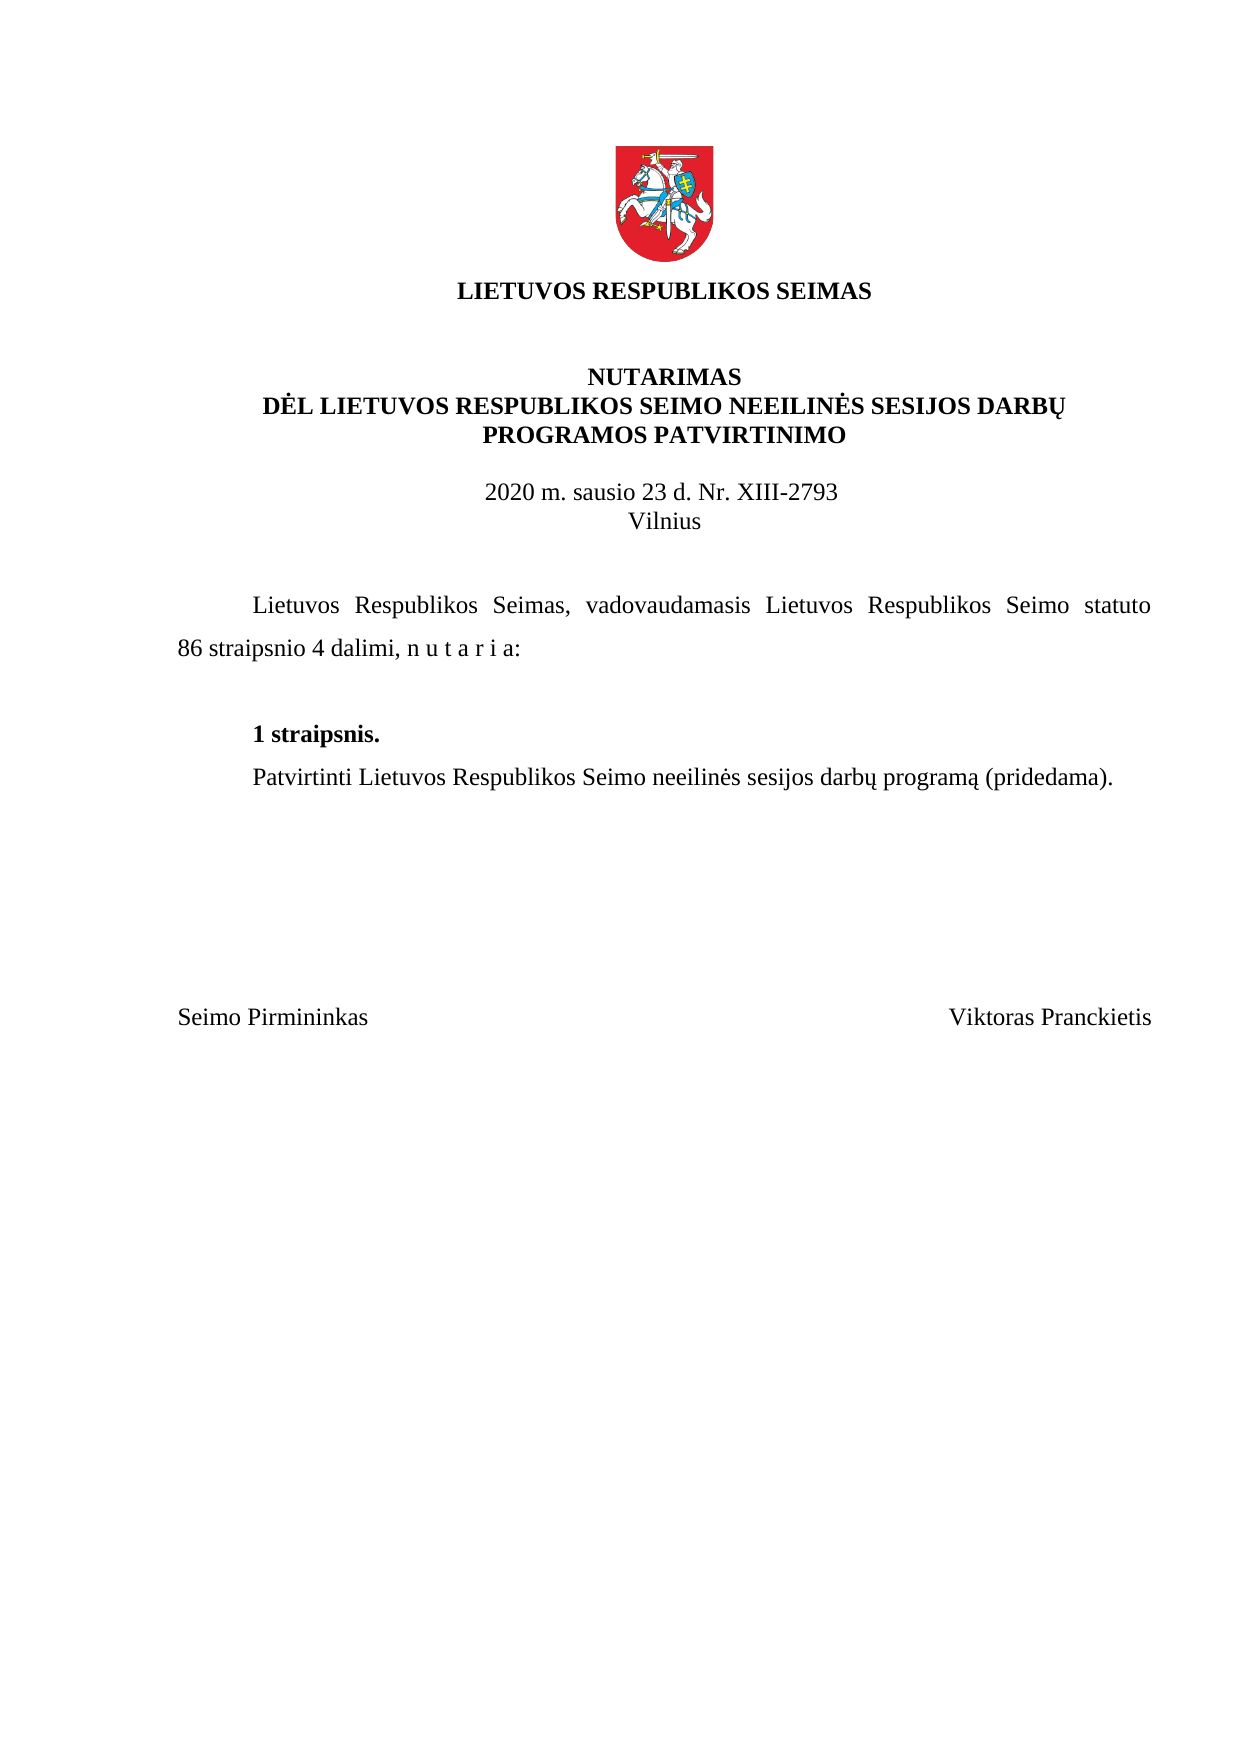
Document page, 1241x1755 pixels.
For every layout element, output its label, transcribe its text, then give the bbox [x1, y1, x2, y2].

text Vilnius [177, 506, 1152, 535]
text Seimo Pirmininkas Viktoras Pranckietis [177, 1002, 1152, 1031]
text LIETUVOS RESPUBLIKOS SEIMAS [177, 276, 1152, 305]
text Patvirtinti Lietuvos Respublikos Seimo neeilinės sesijos darbų programą (pridedama). [177, 762, 1152, 791]
text 1 straipsnis. [177, 719, 1152, 748]
text DĖL LIETUVOS RESPUBLIKOS SEIMO NEEILINĖS SESIJOS DARBŲ PROGRAMOS PATVIRTINIMO [177, 391, 1152, 448]
text Lietuvos Respublikos Seimas, vadovaudamasis Lietuvos Respublikos Seimo statuto 86 straipsnio 4 dalimi, n u t a r i a: [177, 590, 1152, 662]
text 2020 m. sausio 23 d. Nr. XIII-2793 [177, 477, 1152, 506]
text NUTARIMAS [177, 362, 1152, 391]
